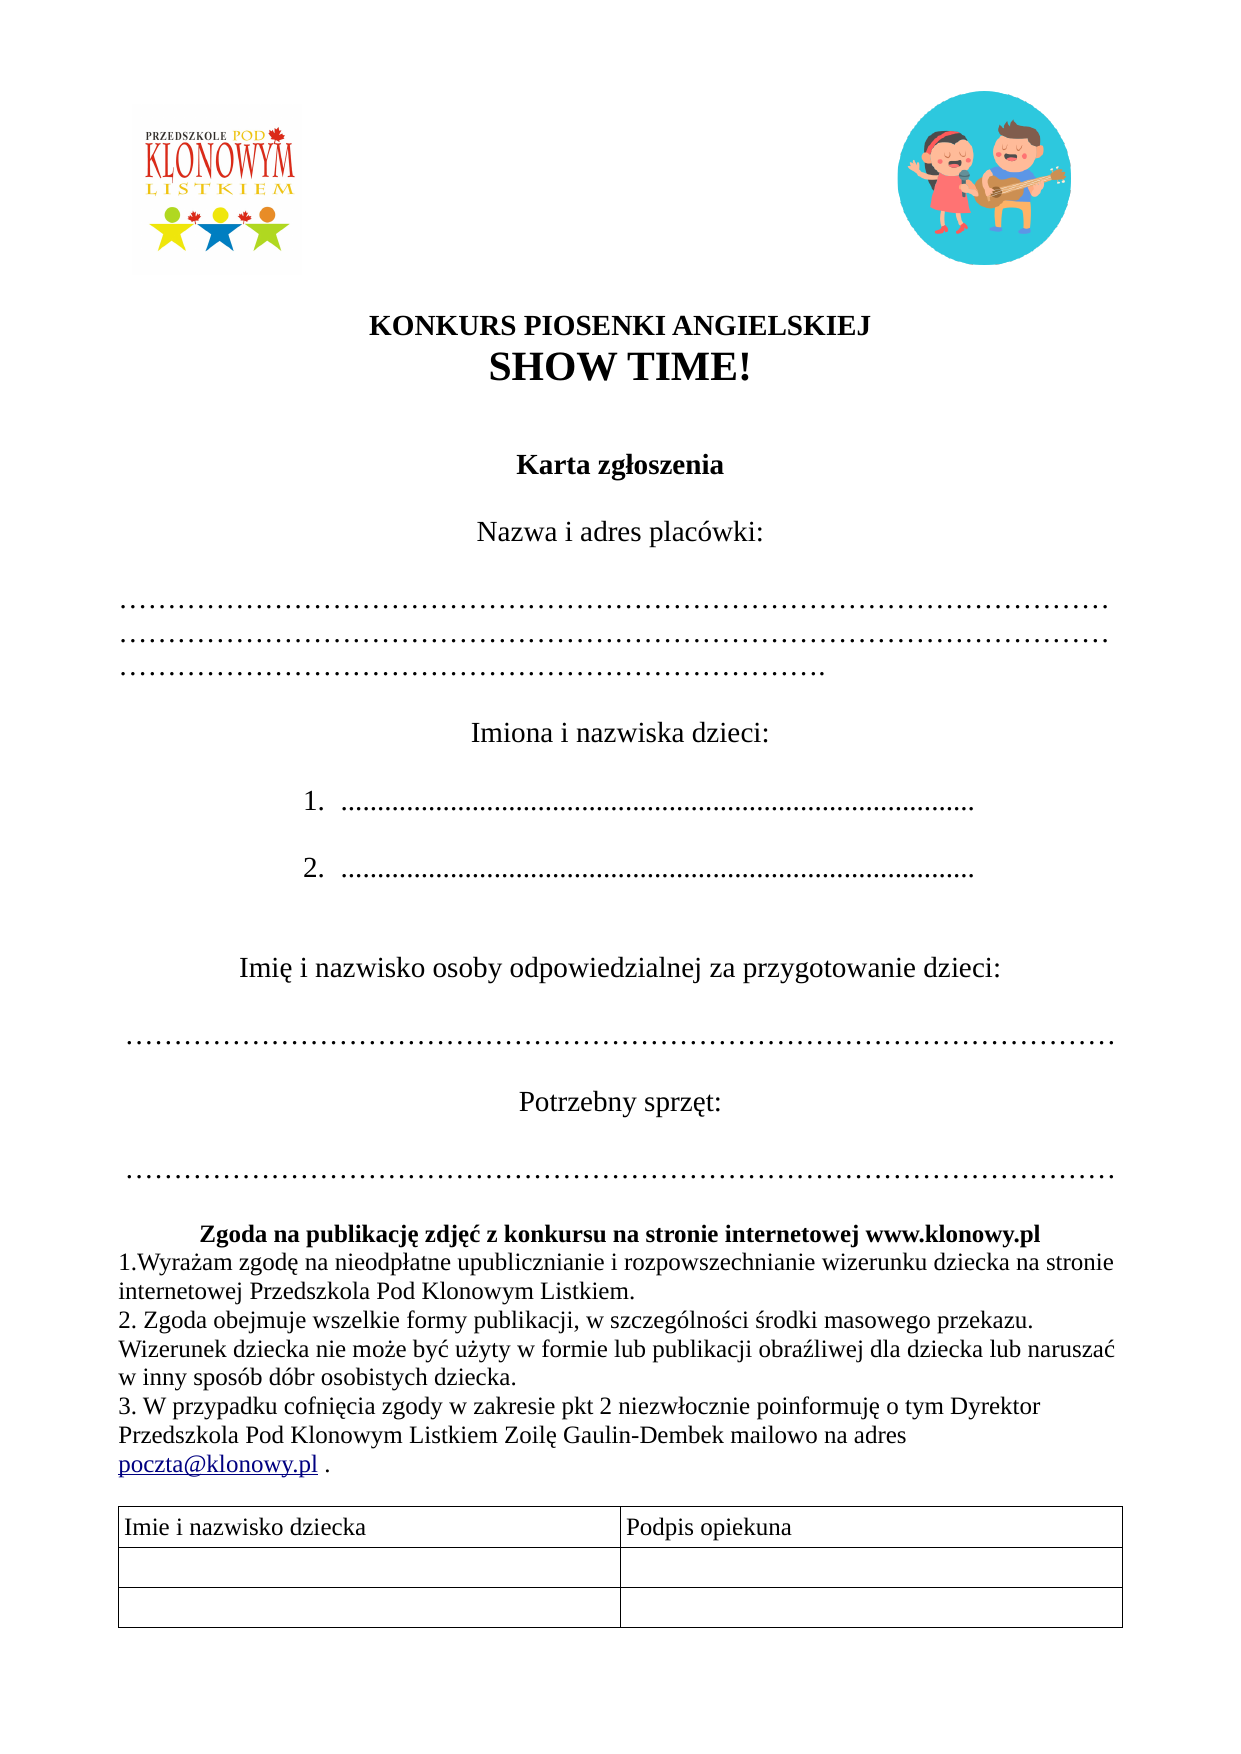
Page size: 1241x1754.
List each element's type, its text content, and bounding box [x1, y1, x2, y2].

text ………………………………………………………………………………………… [118, 1152, 1122, 1185]
table_cell [621, 1548, 1122, 1587]
table_cell [621, 1588, 1122, 1627]
text Potrzebny sprzęt: [118, 1084, 1122, 1118]
text Imiona i nazwiska dzieci: [118, 716, 1122, 749]
text ……………………………………………………………………………………………………………………………………………………………………………………………………………………………………………………. [118, 581, 1122, 682]
picture [131, 104, 303, 275]
text ………………………………………………………………………………………… [118, 1017, 1122, 1051]
table_cell [119, 1548, 620, 1587]
list ....................................................................................... [156, 783, 1122, 816]
list 3. W przypadku cofnięcia zgody w zakresie pkt 2 niezwłocznie poinformuję o tym Dyrektor Przedszkola Pod Klonowym Listkiem Zoilę Gaulin-Dembek mailowo na adres poczta@klonowy.pl . [118, 1391, 1122, 1477]
list ....................................................................................... [156, 850, 1122, 883]
text Nazwa i adres placówki: [118, 514, 1122, 548]
list 1.Wyrażam zgodę na nieodpłatne upublicznianie i rozpowszechnianie wizerunku dziecka na stronie internetowej Przedszkola Pod Klonowym Listkiem. [118, 1247, 1122, 1305]
text Imię i nazwisko osoby odpowiedzialnej za przygotowanie dzieci: [118, 950, 1122, 984]
table_header Imie i nazwisko dziecka [119, 1507, 620, 1547]
text Karta zgłoszenia [118, 447, 1122, 481]
picture [897, 91, 1071, 265]
list 2. Zgoda obejmuje wszelkie formy publikacji, w szczególności środki masowego przekazu. Wizerunek dziecka nie może być użyty w formie lub publikacji obraźliwej dla dziecka lub naruszać w inny sposób dóbr osobistych dziecka. [118, 1305, 1122, 1391]
table_header Podpis opiekuna [621, 1507, 1122, 1547]
text SHOW TIME! [118, 342, 1122, 390]
text KONKURS PIOSENKI ANGIELSKIEJ [118, 308, 1122, 342]
table_cell [119, 1588, 620, 1627]
text Zgoda na publikację zdjęć z konkursu na stronie internetowej www.klonowy.pl [118, 1219, 1122, 1247]
